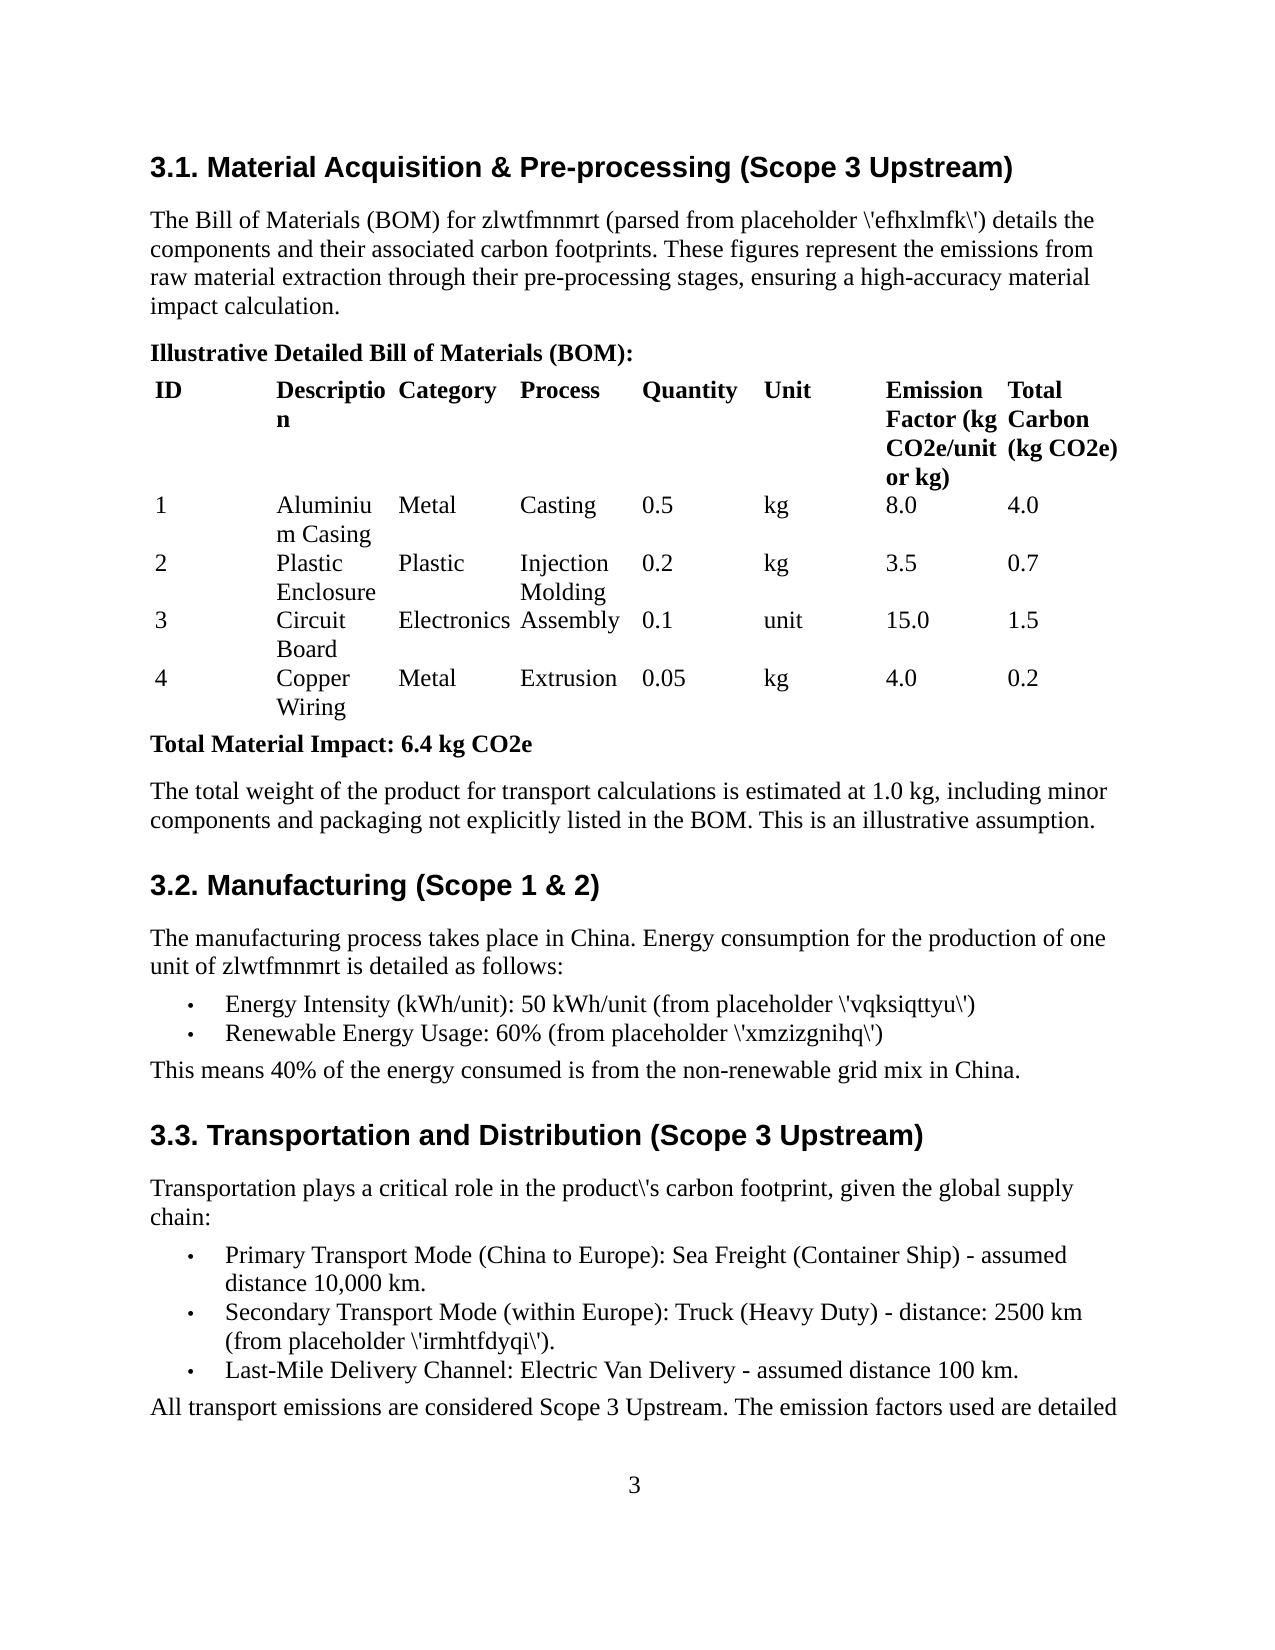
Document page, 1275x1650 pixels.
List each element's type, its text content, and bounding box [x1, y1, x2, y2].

table_cell 1 [150, 491, 272, 548]
table_cell 2 [150, 548, 272, 606]
table_cell Aluminium Casing [272, 491, 394, 548]
table_cell kg [759, 663, 881, 721]
table_cell kg [759, 548, 881, 606]
table_cell 4 [150, 663, 272, 721]
text Total Material Impact: 6.4 kg CO2e [150, 729, 1125, 758]
list Renewable Energy Usage: 60% (from placeholder \'xmzizgnihq\') [187, 1018, 1125, 1047]
table_header Category [394, 376, 516, 491]
table_cell 4.0 [1003, 491, 1125, 548]
table_cell Casting [516, 491, 637, 548]
list Last-Mile Delivery Channel: Electric Van Delivery - assumed distance 100 km. [187, 1355, 1125, 1383]
table_cell Circuit Board [272, 606, 394, 663]
table_cell 0.2 [638, 548, 759, 606]
table_cell 0.5 [638, 491, 759, 548]
table_cell Plastic [394, 548, 516, 606]
table_cell kg [759, 491, 881, 548]
subtitle 3.3. Transportation and Distribution (Scope 3 Upstream) [150, 1118, 1125, 1152]
table_header Total Carbon (kg CO2e) [1003, 376, 1125, 491]
list Energy Intensity (kWh/unit): 50 kWh/unit (from placeholder \'vqksiqttyu\') [187, 989, 1125, 1018]
table_cell Extrusion [516, 663, 637, 721]
table_cell 0.2 [1003, 663, 1125, 721]
table_header Unit [759, 376, 881, 491]
subtitle 3.1. Material Acquisition & Pre-processing (Scope 3 Upstream) [150, 150, 1125, 183]
text This means 40% of the energy consumed is from the non-renewable grid mix in China. [150, 1056, 1125, 1084]
table_cell Plastic Enclosure [272, 548, 394, 606]
table_cell 0.05 [638, 663, 759, 721]
table_cell Metal [394, 663, 516, 721]
table_cell 3 [150, 606, 272, 663]
table_header Process [516, 376, 637, 491]
list Primary Transport Mode (China to Europe): Sea Freight (Container Ship) - assumed distance 10,000 km. [187, 1240, 1125, 1297]
text The Bill of Materials (BOM) for zlwtfmnmrt (parsed from placeholder \'efhxlmfk\') details the components and their associated carbon footprints. These figures represent the emissions from raw material extraction through their pre-processing stages, ensuring a high-accuracy material impact calculation. [150, 205, 1125, 320]
table_cell Injection Molding [516, 548, 637, 606]
text The manufacturing process takes place in China. Energy consumption for the production of one unit of zlwtfmnmrt is detailed as follows: [150, 923, 1125, 980]
table_cell 4.0 [881, 663, 1003, 721]
table_cell 1.5 [1003, 606, 1125, 663]
text Illustrative Detailed Bill of Materials (BOM): [150, 338, 1125, 367]
table_cell Electronics [394, 606, 516, 663]
text Transportation plays a critical role in the product\'s carbon footprint, given the global supply chain: [150, 1173, 1125, 1231]
table_cell Metal [394, 491, 516, 548]
table_cell Copper Wiring [272, 663, 394, 721]
table_header ID [150, 376, 272, 491]
table_header Quantity [638, 376, 759, 491]
table_cell 15.0 [881, 606, 1003, 663]
table_cell 0.7 [1003, 548, 1125, 606]
table_cell 0.1 [638, 606, 759, 663]
text All transport emissions are considered Scope 3 Upstream. The emission factors used are detailed [150, 1392, 1125, 1421]
table_cell unit [759, 606, 881, 663]
table_cell Assembly [516, 606, 637, 663]
table_header Emission Factor (kg CO2e/unit or kg) [881, 376, 1003, 491]
text The total weight of the product for transport calculations is estimated at 1.0 kg, including minor components and packaging not explicitly listed in the BOM. This is an illustrative assumption. [150, 776, 1125, 834]
subtitle 3.2. Manufacturing (Scope 1 & 2) [150, 868, 1125, 901]
list Secondary Transport Mode (within Europe): Truck (Heavy Duty) - distance: 2500 km (from placeholder \'irmhtfdyqi\'). [187, 1297, 1125, 1355]
table_cell 3.5 [881, 548, 1003, 606]
table_header Description [272, 376, 394, 491]
table_cell 8.0 [881, 491, 1003, 548]
